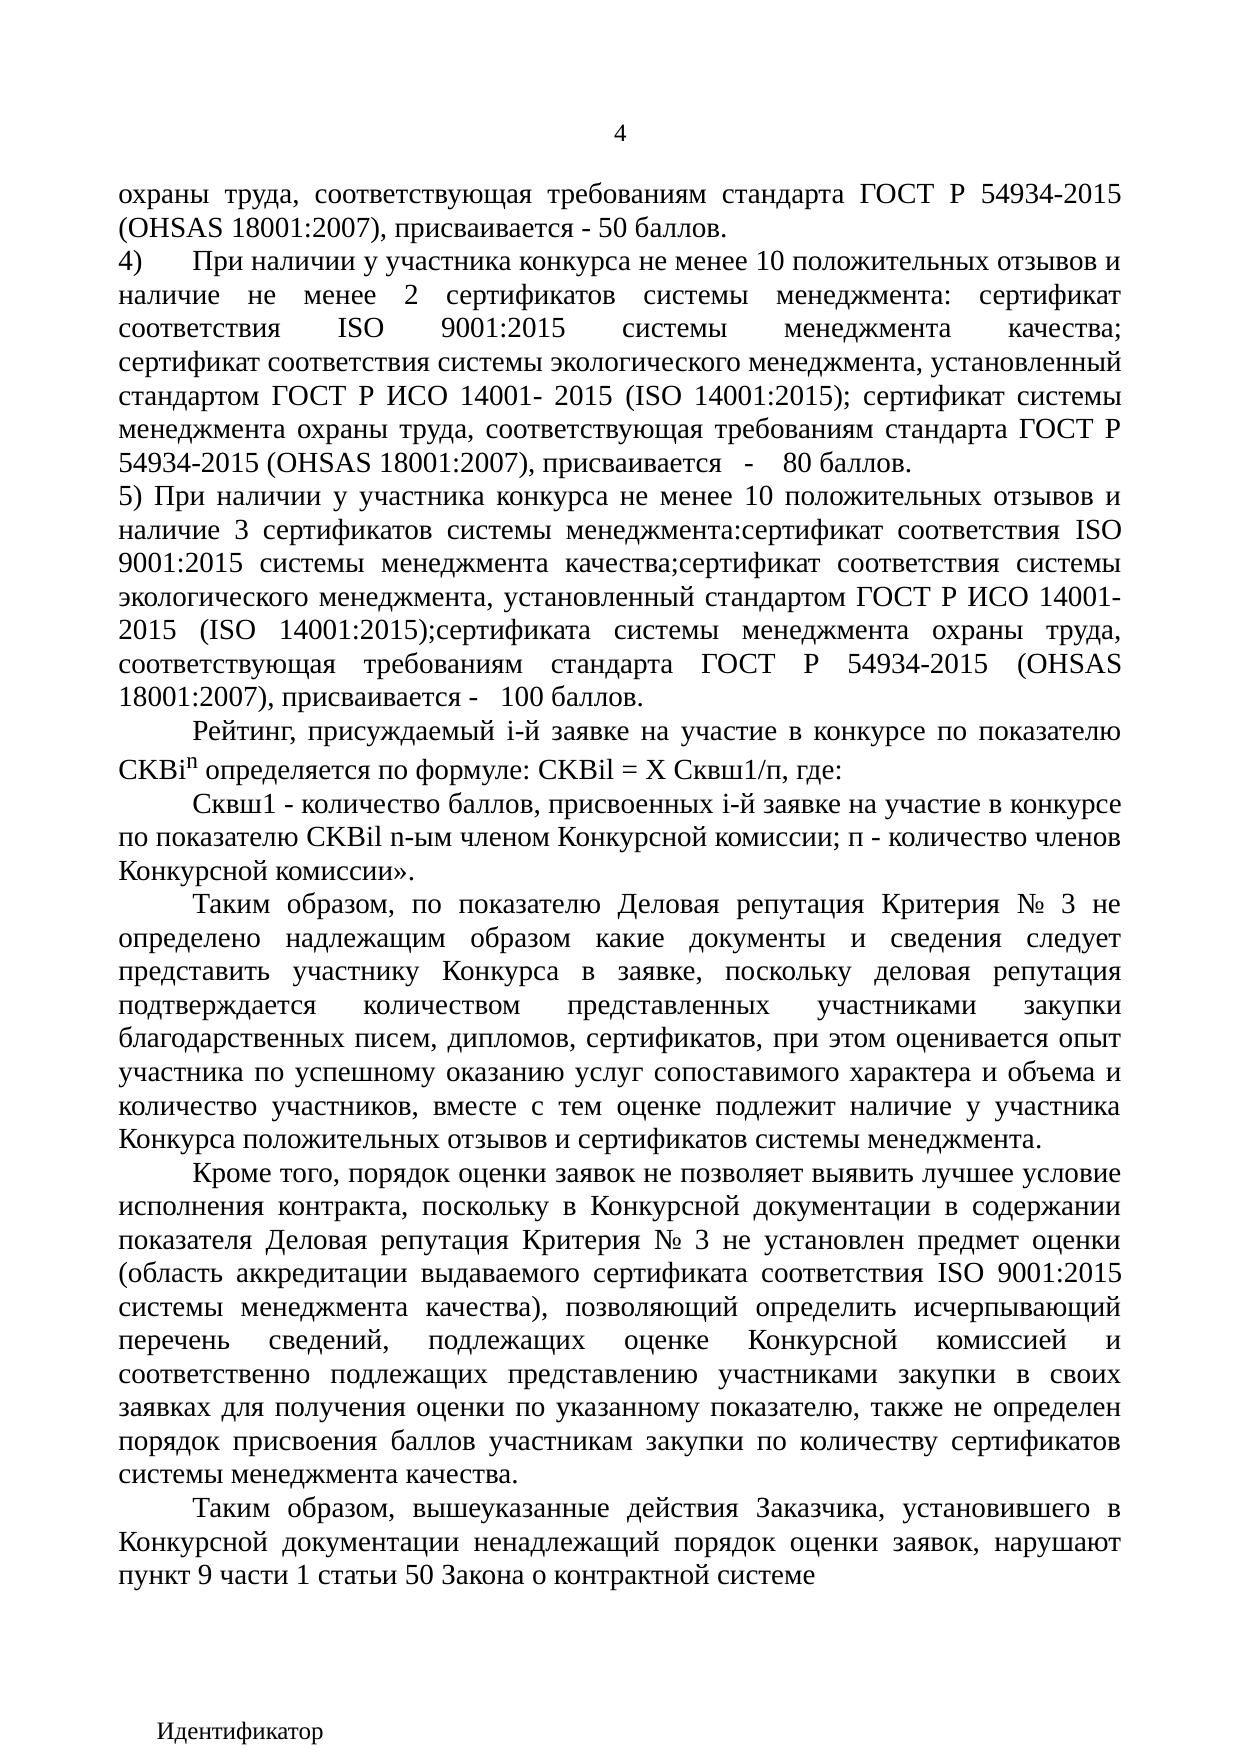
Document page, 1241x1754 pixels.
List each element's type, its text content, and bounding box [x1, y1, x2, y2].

text 5) При наличии у участника конкурса не менее 10 положительных отзывов и наличие 3 сертификатов системы менеджмента:сертификат соответствия ISO 9001:2015 системы менеджмента качества;сертификат соответствия системы экологического менеджмента, установленный стандартом ГОСТ Р ИСО 14001- 2015 (ISO 14001:2015);сертификата системы менеджмента охраны труда, соответствующая требованиям стандарта ГОСТ Р 54934-2015 (OHSAS 18001:2007), присваивается - 100 баллов. [118, 478, 1122, 713]
text Таким образом, по показателю Деловая репутация Критерия № 3 не определено надлежащим образом какие документы и сведения следует представить участнику Конкурса в заявке, поскольку деловая репутация подтверждается количеством представленных участниками закупки благодарственных писем, дипломов, сертификатов, при этом оценивается опыт участника по успешному оказанию услуг сопоставимого характера и объема и количество участников, вместе с тем оценке подлежит наличие у участника Конкурса положительных отзывов и сертификатов системы менеджмента. [118, 886, 1122, 1155]
text охраны труда, соответствующая требованиям стандарта ГОСТ Р 54934-2015 (OHSAS 18001:2007), присваивается - 50 баллов. [118, 176, 1122, 243]
text Таким образом, вышеуказанные действия Заказчика, установившего в Конкурсной документации ненадлежащий порядок оценки заявок, нарушают пункт 9 части 1 статьи 50 Закона о контрактной системе [118, 1490, 1122, 1591]
text Кроме того, порядок оценки заявок не позволяет выявить лучшее условие исполнения контракта, поскольку в Конкурсной документации в содержании показателя Деловая репутация Критерия № 3 не установлен предмет оценки (область аккредитации выдаваемого сертификата соответствия ISO 9001:2015 системы менеджмента качества), позволяющий определить исчерпывающий перечень сведений, подлежащих оценке Конкурсной комиссией и соответственно подлежащих представлению участниками закупки в своих заявках для получения оценки по указанному показателю, также не определен порядок присвоения баллов участникам закупки по количеству сертификатов системы менеджмента качества. [118, 1155, 1122, 1490]
text 4) При наличии у участника конкурса не менее 10 положительных отзывов и наличие не менее 2 сертификатов системы менеджмента: сертификат соответствия ISO 9001:2015 системы менеджмента качества; сертификат соответствия системы экологического менеджмента, установленный стандартом ГОСТ Р ИСО 14001- 2015 (ISO 14001:2015); сертификат системы менеджмента охраны труда, соответствующая требованиям стандарта ГОСТ Р 54934-2015 (OHSAS 18001:2007), присваивается - 80 баллов. [118, 243, 1122, 478]
text Сквш1 - количество баллов, присвоенных i-й заявке на участие в конкурсе по показателю CKBil n-ым членом Конкурсной комиссии; п - количество членов Конкурсной комиссии». [118, 786, 1122, 886]
text Рейтинг, присуждаемый i-й заявке на участие в конкурсе по показателю CKBin определяется по формуле: CKBil = X Сквш1/п, где: [118, 713, 1122, 786]
